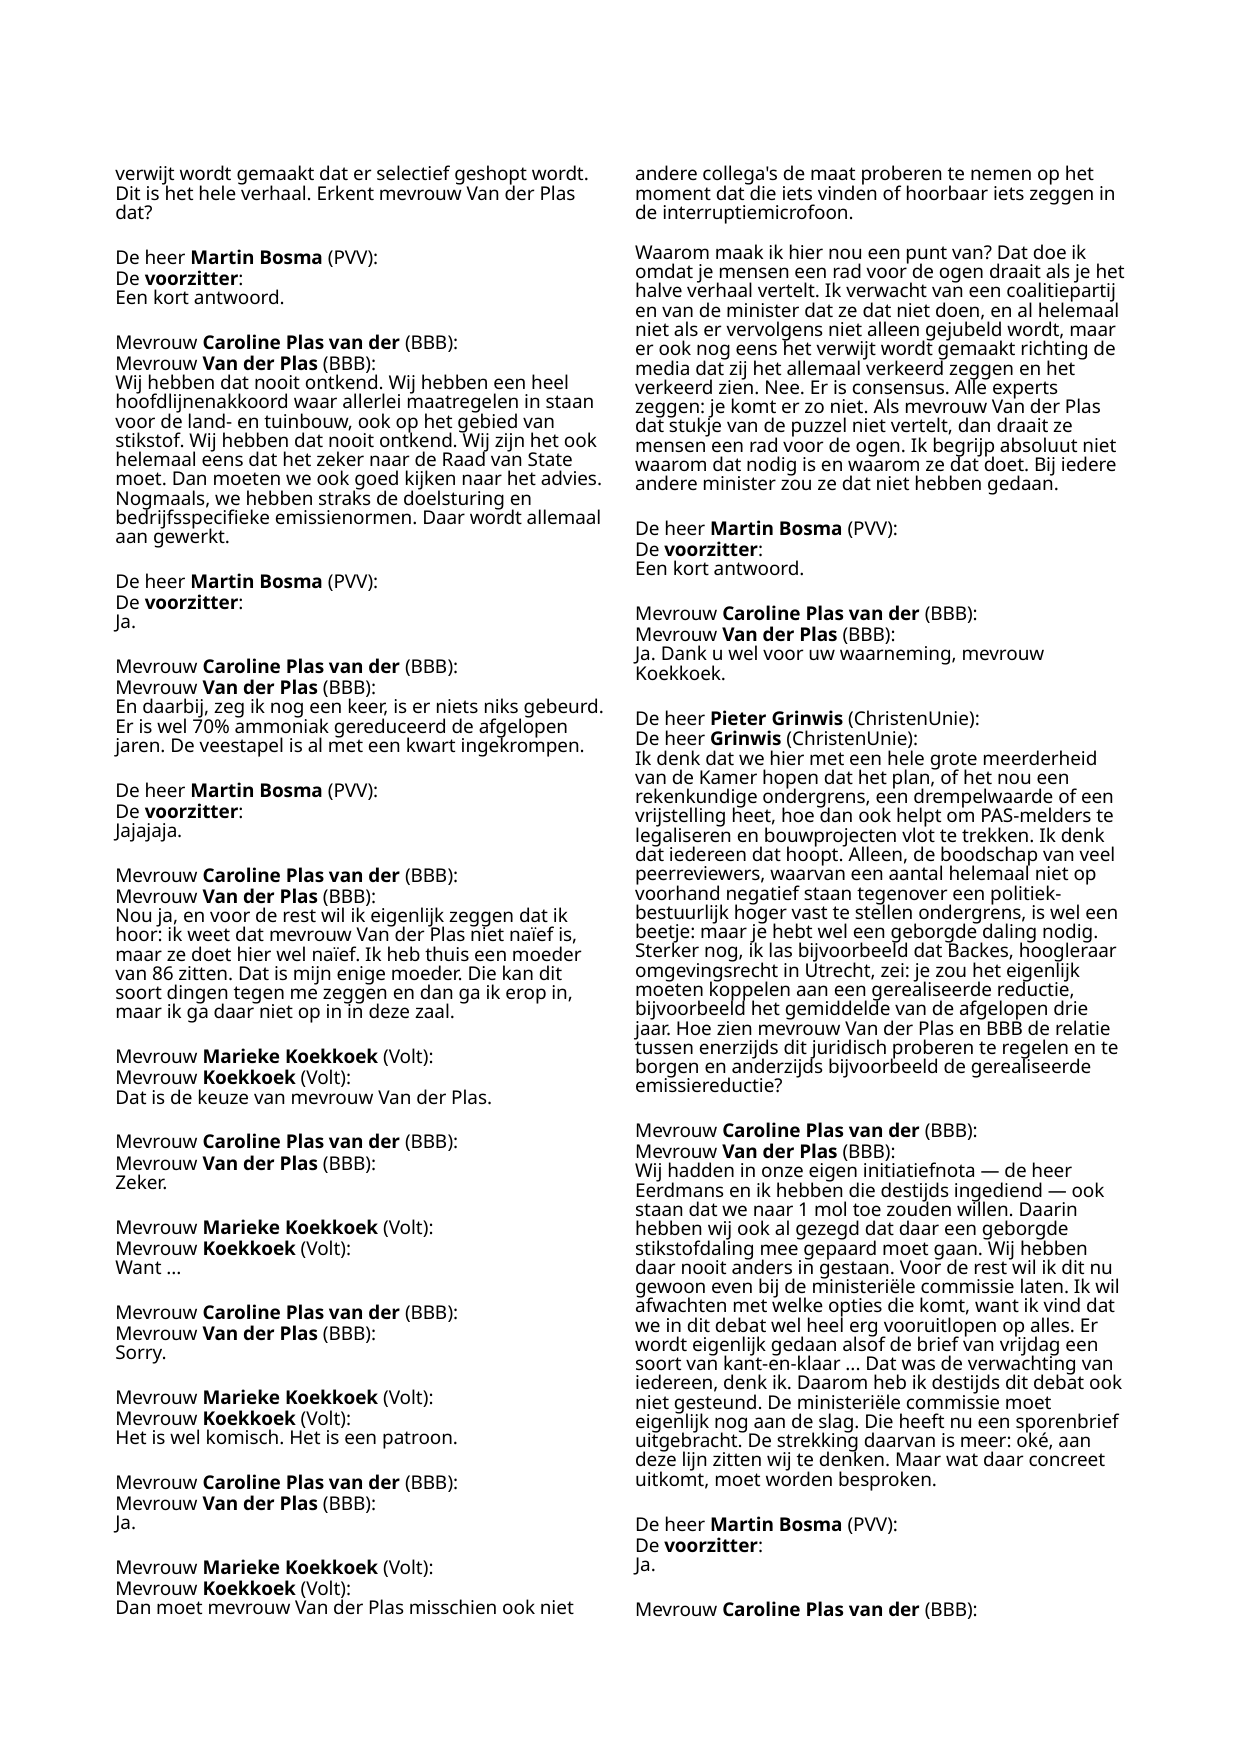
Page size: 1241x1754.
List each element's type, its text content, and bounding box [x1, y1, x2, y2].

text Mevrouw Marieke Koekkoek (Volt): [115, 1384, 605, 1410]
text Mevrouw Van der Plas (BBB): [635, 626, 1125, 645]
text Mevrouw Koekkoek (Volt): [115, 1239, 605, 1259]
text Waarom maak ik hier nou een punt van? Dat doe ik omdat je mensen een rad voor de ogen draait als je het halve verhaal vertelt. Ik verwacht van een coalitiepartij en van de minister dat ze dat niet doen, en al helemaal niet als er vervolgens niet alleen gejubeld wordt, maar er ook nog eens het verwijt wordt gemaakt richting de media dat zij het allemaal verkeerd zeggen en het verkeerd zien. Nee. Er is consensus. Alle experts zeggen: je komt er zo niet. Als mevrouw Van der Plas dat stukje van de puzzel niet vertelt, dan draait ze mensen een rad voor de ogen. Ik begrijp absoluut niet waarom dat nodig is en waarom ze dat doet. Bij iedere andere minister zou ze dat niet hebben gedaan. [635, 244, 1125, 494]
text Wij hebben dat nooit ontkend. Wij hebben een heel hoofdlijnenakkoord waar allerlei maatregelen in staan voor de land- en tuinbouw, ook op het gebied van stikstof. Wij hebben dat nooit ontkend. Wij zijn het ook helemaal eens dat het zeker naar de Raad van State moet. Dan moeten we ook goed kijken naar het advies. Nogmaals, we hebben straks de doelsturing en bedrijfsspecifieke emissienormen. Daar wordt allemaal aan gewerkt. [115, 374, 605, 547]
text Sorry. [115, 1344, 605, 1363]
text Mevrouw Marieke Koekkoek (Volt): [115, 1554, 605, 1580]
text Mevrouw Caroline Plas van der (BBB): [115, 1299, 605, 1325]
text Ik denk dat we hier met een hele grote meerderheid van de Kamer hopen dat het plan, of het nou een rekenkundige ondergrens, een drempelwaarde of een vrijstelling heet, hoe dan ook helpt om PAS-melders te legaliseren en bouwprojecten vlot te trekken. Ik denk dat iedereen dat hoopt. Alleen, de boodschap van veel peerreviewers, waarvan een aantal helemaal niet op voorhand negatief staan tegenover een politiek-bestuurlijk hoger vast te stellen ondergrens, is wel een beetje: maar je hebt wel een geborgde daling nodig. Sterker nog, ik las bijvoorbeeld dat Backes, hoogleraar omgevingsrecht in Utrecht, zei: je zou het eigenlijk moeten koppelen aan een gerealiseerde reductie, bijvoorbeeld het gemiddelde van de afgelopen drie jaar. Hoe zien mevrouw Van der Plas en BBB de relatie tussen enerzijds dit juridisch proberen te regelen en te borgen en anderzijds bijvoorbeeld de gerealiseerde emissiereductie? [635, 750, 1125, 1097]
text En daarbij, zeg ik nog een keer, is er niets niks gebeurd. Er is wel 70% ammoniak gereduceerd de afgelopen jaren. De veestapel is al met een kwart ingekrompen. [115, 698, 605, 756]
text Dan moet mevrouw Van der Plas misschien ook niet [115, 1599, 605, 1618]
text Nou ja, en voor de rest wil ik eigenlijk zeggen dat ik hoor: ik weet dat mevrouw Van der Plas niet naïef is, maar ze doet hier wel naïef. Ik heb thuis een moeder van 86 zitten. Dat is mijn enige moeder. Die kan dit soort dingen tegen me zeggen en dan ga ik erop in, maar ik ga daar niet op in in deze zaal. [115, 907, 605, 1023]
text Mevrouw Van der Plas (BBB): [115, 1495, 605, 1514]
text Ja. [635, 1556, 1125, 1575]
text andere collega's de maat proberen te nemen op het moment dat die iets vinden of hoorbaar iets zeggen in de interruptiemicrofoon. [635, 165, 1125, 223]
text De heer Martin Bosma (PVV): [115, 568, 605, 594]
text De voorzitter: [635, 541, 1125, 560]
text De voorzitter: [115, 270, 605, 289]
text De heer Pieter Grinwis (ChristenUnie): [635, 705, 1125, 730]
text Mevrouw Van der Plas (BBB): [115, 355, 605, 374]
text Wij hadden in onze eigen initiatiefnota — de heer Eerdmans en ik hebben die destijds ingediend — ook staan dat we naar 1 mol toe zouden willen. Daarin hebben wij ook al gezegd dat daar een geborgde stikstofdaling mee gepaard moet gaan. Wij hebben daar nooit anders in gestaan. Voor de rest wil ik dit nu gewoon even bij de ministeriële commissie laten. Ik wil afwachten met welke opties die komt, want ik vind dat we in dit debat wel heel erg vooruitlopen op alles. Er wordt eigenlijk gedaan alsof de brief van vrijdag een soort van kant-en-klaar ... Dat was de verwachting van iedereen, denk ik. Daarom heb ik destijds dit debat ook niet gesteund. De ministeriële commissie moet eigenlijk nog aan de slag. Die heeft nu een sporenbrief uitgebracht. De strekking daarvan is meer: oké, aan deze lijn zitten wij te denken. Maar wat daar concreet uitkomt, moet worden besproken. [635, 1162, 1125, 1490]
text Mevrouw Koekkoek (Volt): [115, 1580, 605, 1599]
text Mevrouw Van der Plas (BBB): [115, 1154, 605, 1174]
text Mevrouw Van der Plas (BBB): [635, 1143, 1125, 1162]
text De voorzitter: [635, 1537, 1125, 1556]
text Want ... [115, 1259, 605, 1278]
text Dat is de keuze van mevrouw Van der Plas. [115, 1089, 605, 1108]
text Mevrouw Caroline Plas van der (BBB): [635, 1117, 1125, 1143]
text Jajajaja. [115, 822, 605, 841]
text Ja. Dank u wel voor uw waarneming, mevrouw Koekkoek. [635, 645, 1125, 684]
text Mevrouw Marieke Koekkoek (Volt): [115, 1214, 605, 1239]
text Mevrouw Caroline Plas van der (BBB): [635, 600, 1125, 626]
text Mevrouw Caroline Plas van der (BBB): [115, 1129, 605, 1154]
text De voorzitter: [115, 594, 605, 613]
text Mevrouw Koekkoek (Volt): [115, 1069, 605, 1089]
text De heer Martin Bosma (PVV): [635, 515, 1125, 541]
text Mevrouw Koekkoek (Volt): [115, 1410, 605, 1429]
text Mevrouw Van der Plas (BBB): [115, 888, 605, 907]
text De heer Martin Bosma (PVV): [115, 244, 605, 270]
text Mevrouw Van der Plas (BBB): [115, 679, 605, 698]
text Mevrouw Caroline Plas van der (BBB): [635, 1596, 1125, 1622]
text Zeker. [115, 1174, 605, 1193]
text Mevrouw Caroline Plas van der (BBB): [115, 653, 605, 679]
text De heer Martin Bosma (PVV): [635, 1511, 1125, 1537]
text De heer Grinwis (ChristenUnie): [635, 730, 1125, 750]
text Ja. [115, 613, 605, 633]
text Mevrouw Van der Plas (BBB): [115, 1325, 605, 1344]
text Mevrouw Caroline Plas van der (BBB): [115, 329, 605, 355]
text Een kort antwoord. [635, 560, 1125, 579]
text Mevrouw Caroline Plas van der (BBB): [115, 862, 605, 888]
text Mevrouw Marieke Koekkoek (Volt): [115, 1044, 605, 1069]
text De heer Martin Bosma (PVV): [115, 777, 605, 803]
text verwijt wordt gemaakt dat er selectief geshopt wordt. Dit is het hele verhaal. Erkent mevrouw Van der Plas dat? [115, 165, 605, 223]
text Ja. [115, 1514, 605, 1533]
text Mevrouw Caroline Plas van der (BBB): [115, 1469, 605, 1495]
text Het is wel komisch. Het is een patroon. [115, 1429, 605, 1448]
text De voorzitter: [115, 803, 605, 822]
text Een kort antwoord. [115, 289, 605, 308]
